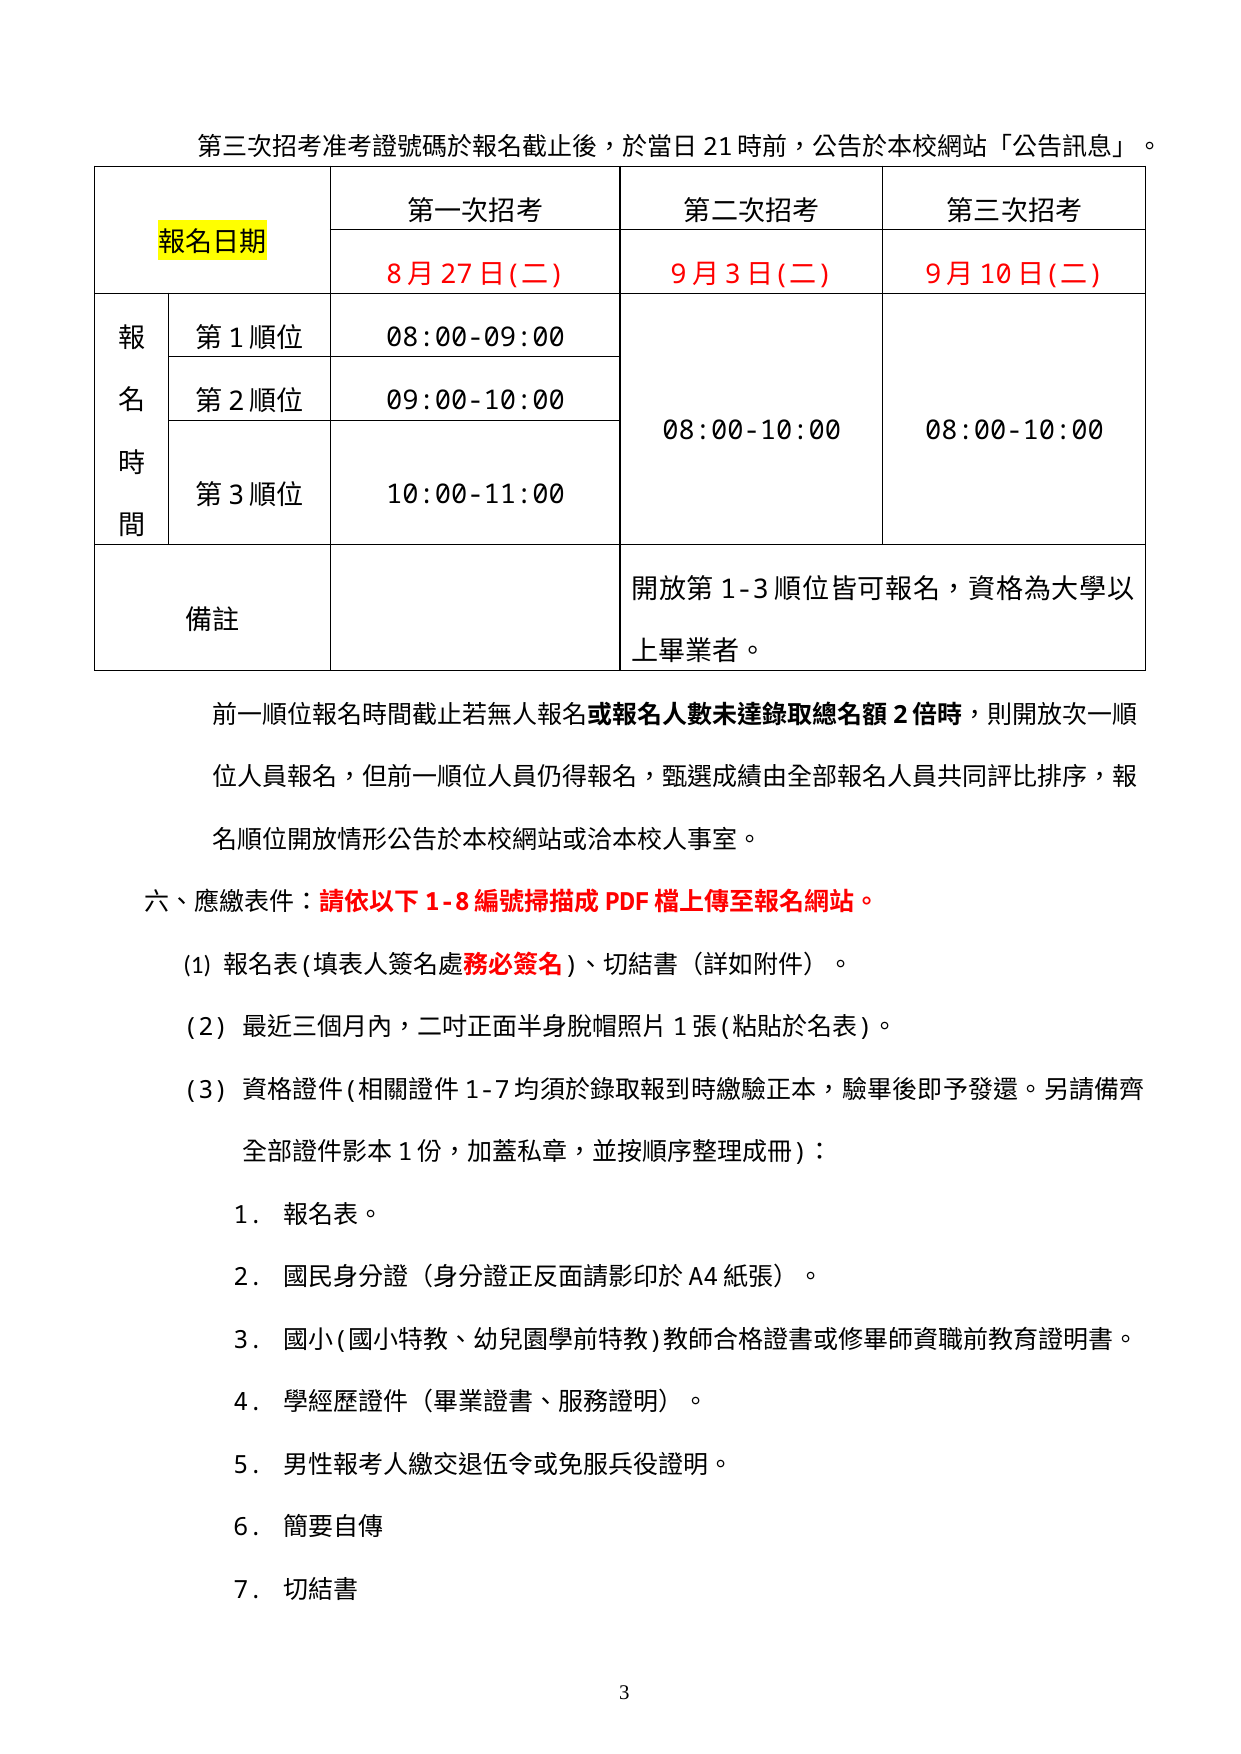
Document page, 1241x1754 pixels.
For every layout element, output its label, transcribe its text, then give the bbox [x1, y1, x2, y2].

table_cell 9月10日(二) [883, 230, 1145, 293]
list 報名表(填表人簽名處務必簽名)、切結書（詳如附件）。 [183, 921, 1146, 983]
list 簡要自傳 [233, 1483, 1146, 1546]
table_header 第三次招考 [883, 167, 1145, 229]
list 報名表。 [233, 1171, 1146, 1233]
list 國小(國小特教、幼兒園學前特教)教師合格證書或修畢師資職前教育證明書。 [233, 1296, 1146, 1358]
table_header 第一次招考 [331, 167, 619, 229]
text 第三次招考准考證號碼於報名截止後，於當日21時前，公告於本校網站「公告訊息」。 [198, 103, 1146, 166]
table_header 報名日期 [95, 167, 330, 293]
table_cell 08:00-09:00 [331, 294, 619, 356]
list 切結書 [233, 1546, 1146, 1608]
table_cell 第2順位 [169, 357, 330, 420]
table_cell 09:00-10:00 [331, 357, 619, 420]
table_cell 8月27日(二) [331, 230, 619, 293]
table_cell 08:00-10:00 [883, 294, 1145, 544]
table_cell 第1順位 [169, 294, 330, 356]
list 男性報考人繳交退伍令或免服兵役證明。 [233, 1421, 1146, 1483]
list 資格證件(相關證件1-7均須於錄取報到時繳驗正本，驗畢後即予發還。另請備齊全部證件影本1份，加蓋私章，並按順序整理成冊)： [183, 1046, 1146, 1171]
table_cell 報名時間 [95, 294, 168, 544]
table_cell [331, 545, 619, 670]
list 學經歷證件（畢業證書、服務證明）。 [233, 1358, 1146, 1421]
text 六、應繳表件：請依以下1-8編號掃描成PDF檔上傳至報名網站。 [144, 858, 1146, 921]
table_cell 備註 [95, 545, 330, 670]
table_cell 9月3日(二) [621, 230, 882, 293]
table_cell 08:00-10:00 [621, 294, 882, 544]
list 最近三個月內，二吋正面半身脫帽照片1張(粘貼於名表)。 [183, 983, 1146, 1046]
table_cell 10:00-11:00 [331, 421, 619, 544]
table_header 第二次招考 [621, 167, 882, 229]
table_cell 開放第1-3順位皆可報名，資格為大學以上畢業者。 [621, 545, 1145, 670]
list 國民身分證（身分證正反面請影印於A4紙張）。 [233, 1233, 1146, 1296]
text 前一順位報名時間截止若無人報名或報名人數未達錄取總名額2倍時，則開放次一順位人員報名，但前一順位人員仍得報名，甄選成績由全部報名人員共同評比排序，報名順位開放情形公告於本校網站或洽本校人事室。 [212, 671, 1146, 858]
table_cell 第3順位 [169, 421, 330, 544]
